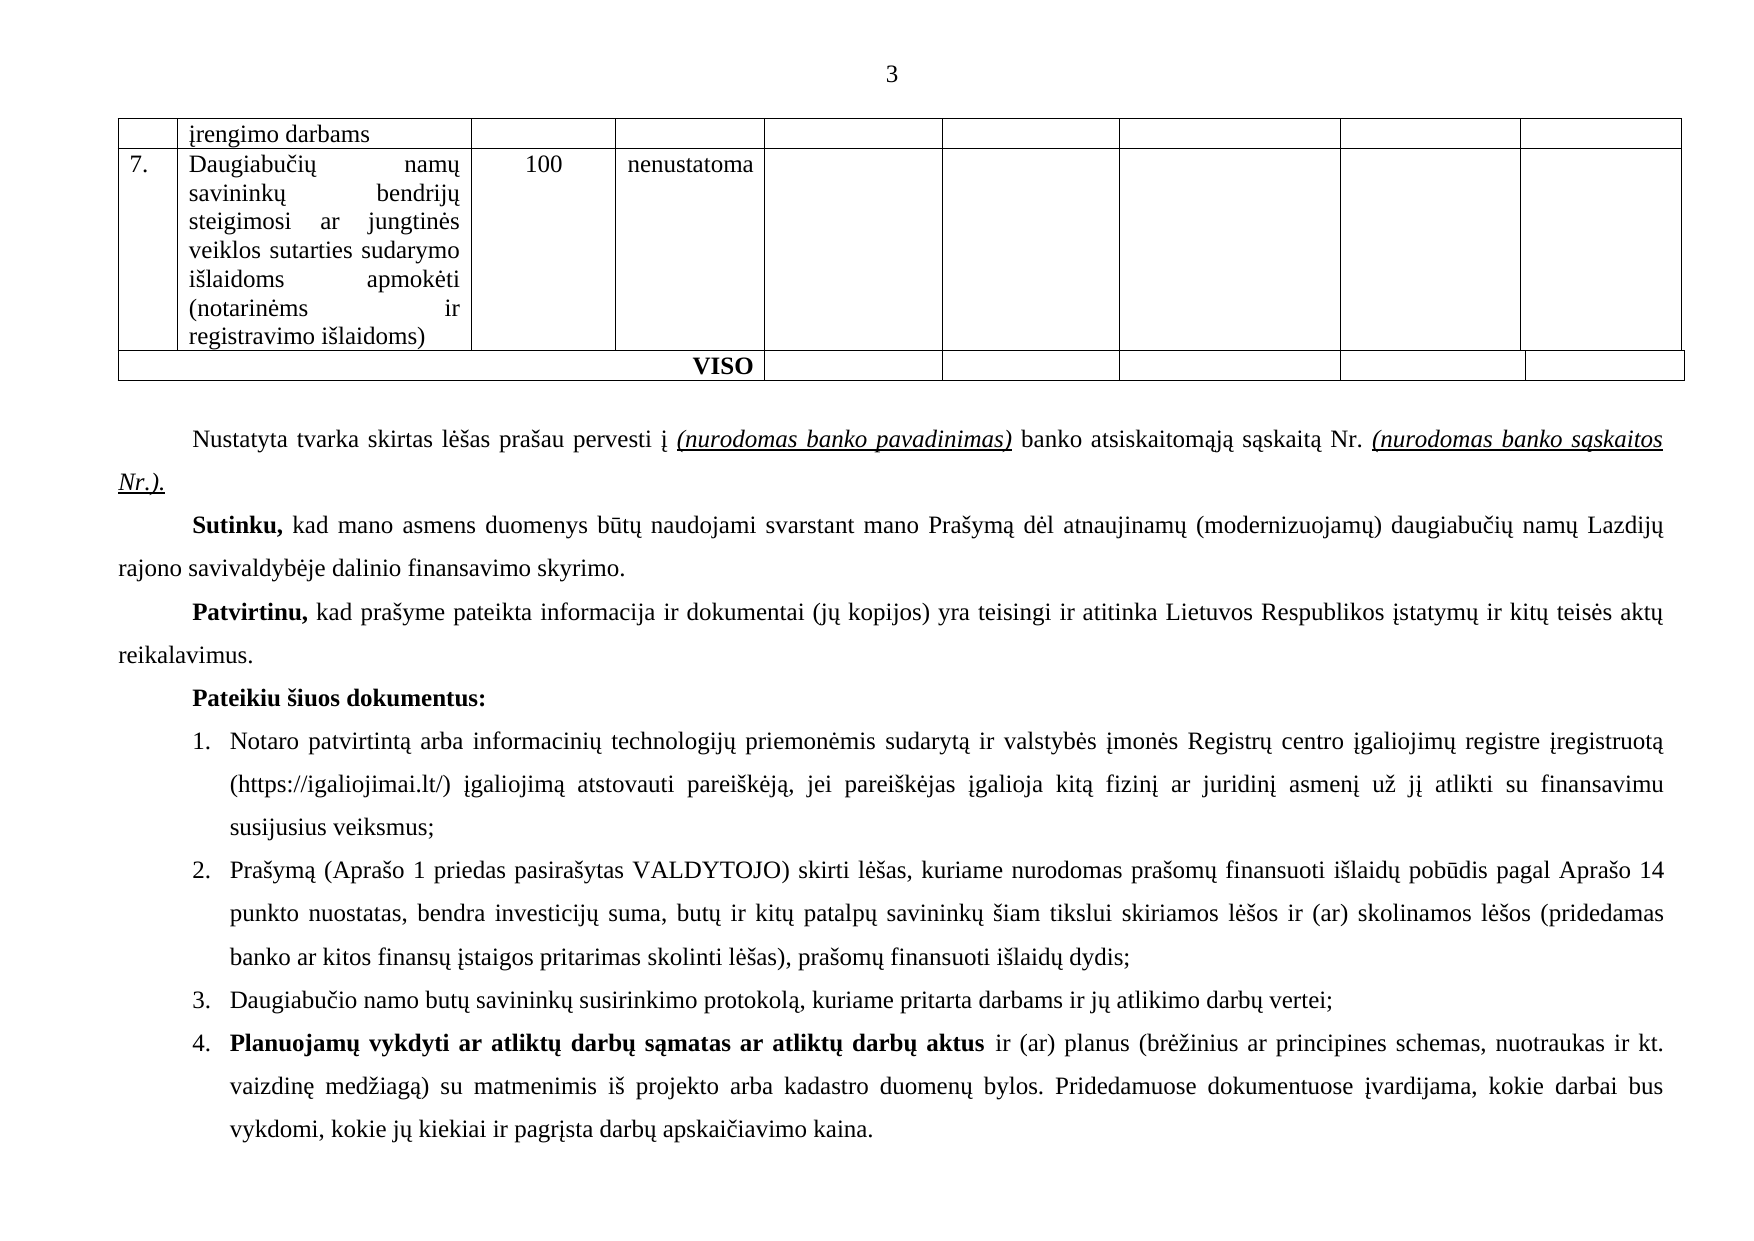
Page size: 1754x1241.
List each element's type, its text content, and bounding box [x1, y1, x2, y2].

text Sutinku, kad mano asmens duomenys būtų naudojami svarstant mano Prašymą dėl atnaujinamų (modernizuojamų) daugiabučių namų Lazdijų rajono savivaldybėje dalinio finansavimo skyrimo. [118, 510, 1665, 582]
table_cell VISO [119, 351, 764, 380]
text 1. Notaro patvirtintą arba informacinių technologijų priemonėmis sudarytą ir valstybės įmonės Registrų centro įgaliojimų registre įregistruotą (https://igaliojimai.lt/) įgaliojimą atstovauti pareiškėją, jei pareiškėjas įgalioja kitą fizinį ar juridinį asmenį už jį atlikti su finansavimu susijusius veiksmus; [192, 726, 1665, 841]
table_cell [1120, 119, 1340, 148]
table_cell įrengimo darbams [178, 119, 471, 148]
text Patvirtinu, kad prašyme pateikta informacija ir dokumentai (jų kopijos) yra teisingi ir atitinka Lietuvos Respublikos įstatymų ir kitų teisės aktų reikalavimus. [118, 597, 1665, 668]
text Nustatyta tvarka skirtas lėšas prašau pervesti į (nurodomas banko pavadinimas) banko atsiskaitomąją sąskaitą Nr. (nurodomas banko sąskaitos Nr.). [118, 424, 1665, 496]
table_cell [1521, 119, 1681, 148]
table_cell [943, 149, 1119, 350]
table_cell [1120, 149, 1340, 350]
table_cell [1341, 149, 1520, 350]
text 3. Daugiabučio namo butų savininkų susirinkimo protokolą, kuriame pritarta darbams ir jų atlikimo darbų vertei; [192, 985, 1665, 1013]
table_cell [1341, 351, 1525, 380]
table_cell [472, 119, 615, 148]
table_cell [1341, 119, 1520, 148]
table_cell [765, 149, 942, 350]
table_cell [765, 351, 942, 380]
text 4. Planuojamų vykdyti ar atliktų darbų sąmatas ar atliktų darbų aktus ir (ar) planus (brėžinius ar principines schemas, nuotraukas ir kt. vaizdinę medžiagą) su matmenimis iš projekto arba kadastro duomenų bylos. Pridedamuose dokumentuose įvardijama, kokie darbai bus vykdomi, kokie jų kiekiai ir pagrįsta darbų apskaičiavimo kaina. [192, 1028, 1665, 1143]
table_cell [616, 119, 764, 148]
table_cell [943, 351, 1119, 380]
table_cell [1120, 351, 1340, 380]
table_cell Daugiabučių namų savininkų bendrijų steigimosi ar jungtinės veiklos sutarties sudarymo išlaidoms apmokėti (notarinėms ir registravimo išlaidoms) [178, 149, 471, 350]
table_cell [119, 119, 177, 148]
table_cell 7. [119, 149, 177, 350]
table_cell [943, 119, 1119, 148]
table_cell 100 [472, 149, 615, 350]
table_cell [765, 119, 942, 148]
table_cell [1526, 351, 1684, 380]
text Pateikiu šiuos dokumentus: [118, 683, 1665, 712]
table_cell [1521, 149, 1681, 350]
table_cell nenustatoma [616, 149, 764, 350]
text 2. Prašymą (Aprašo 1 priedas pasirašytas VALDYTOJO) skirti lėšas, kuriame nurodomas prašomų finansuoti išlaidų pobūdis pagal Aprašo 14 punkto nuostatas, bendra investicijų suma, butų ir kitų patalpų savininkų šiam tikslui skiriamos lėšos ir (ar) skolinamos lėšos (pridedamas banko ar kitos finansų įstaigos pritarimas skolinti lėšas), prašomų finansuoti išlaidų dydis; [192, 855, 1665, 970]
